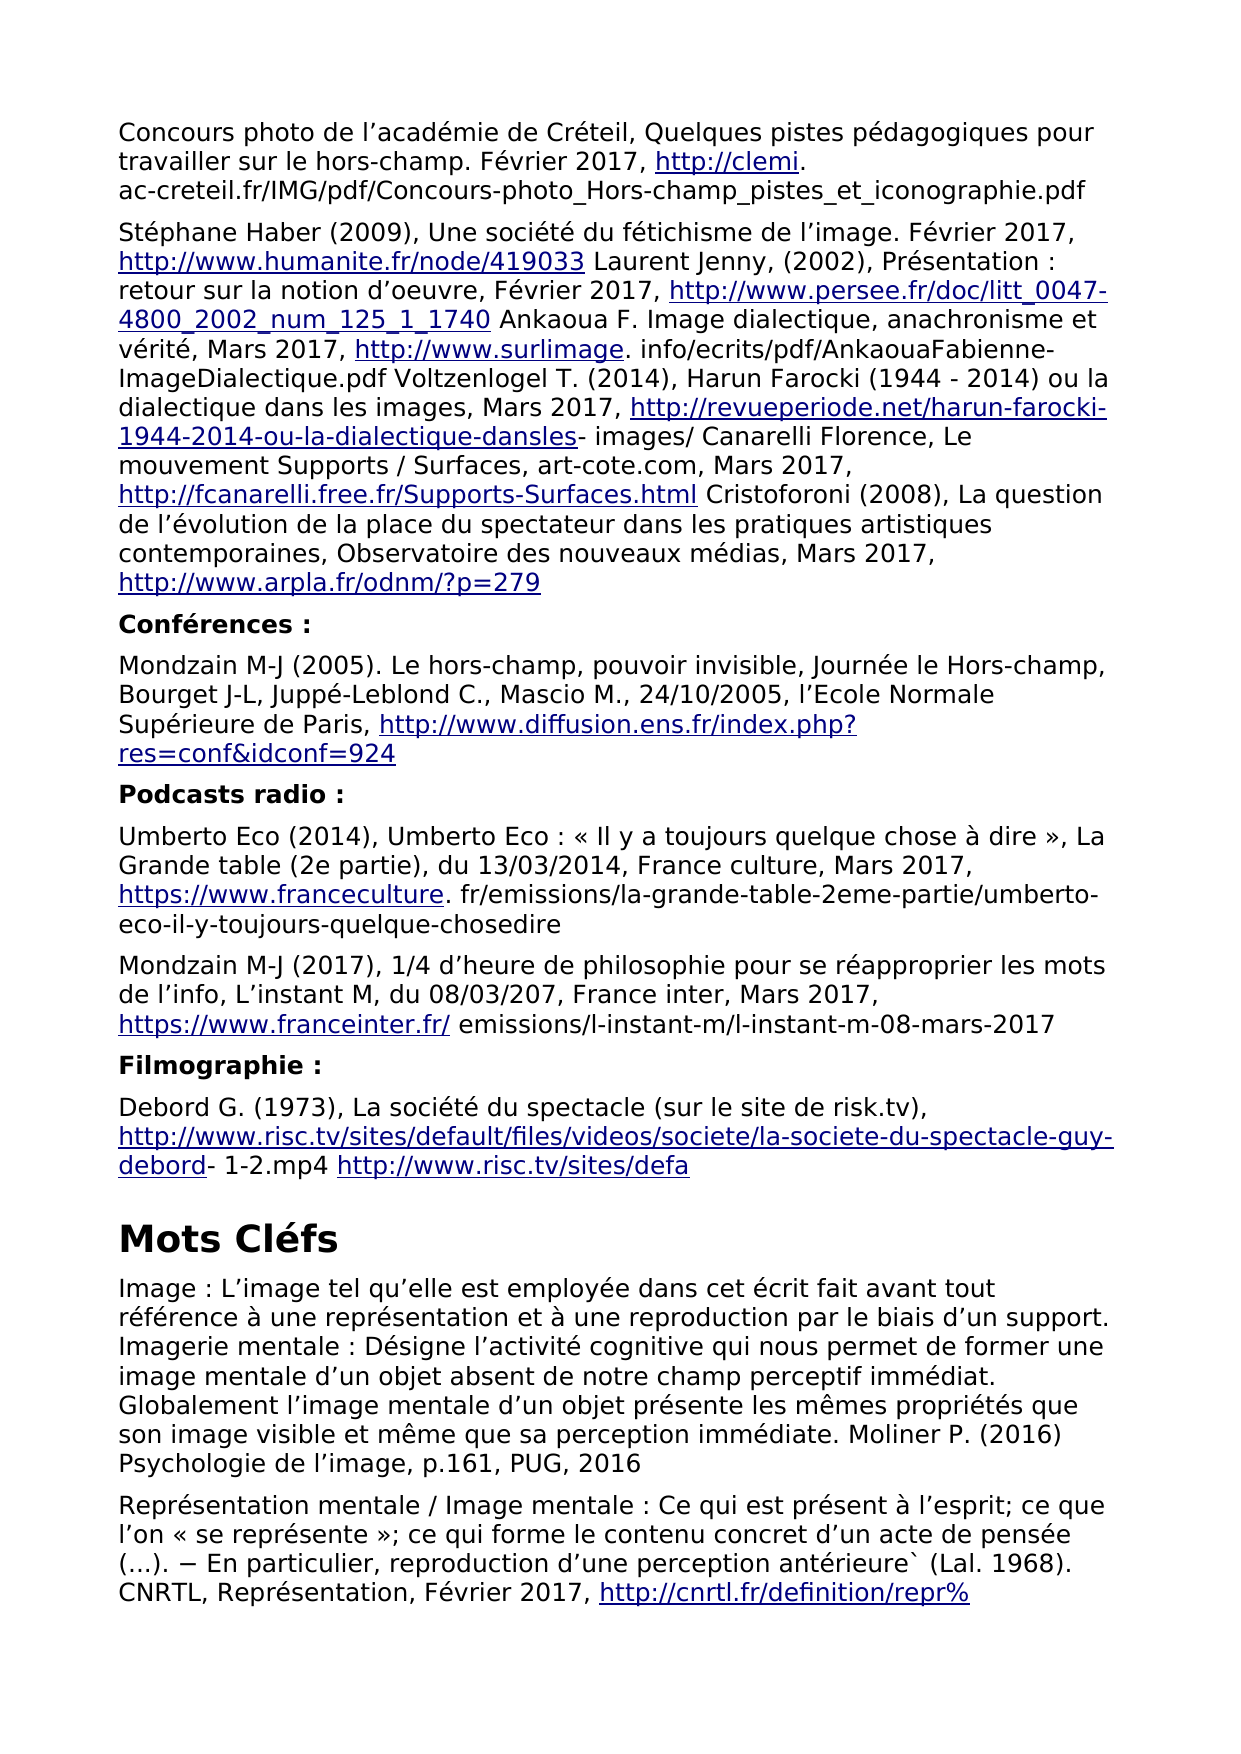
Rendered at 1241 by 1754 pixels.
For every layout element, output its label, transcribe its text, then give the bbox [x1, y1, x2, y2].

text Filmographie : [118, 1051, 1122, 1081]
text Debord G. (1973), La société du spectacle (sur le site de risk.tv), http://www.risc.tv/sites/default/files/videos/societe/la-societe-du-spectacle-guy-debord- 1-2.mp4 http://www.risc.tv/sites/defa [118, 1093, 1122, 1181]
text Concours photo de l’académie de Créteil, Quelques pistes pédagogiques pour travailler sur le hors-champ. Février 2017, http://clemi. ac-creteil.fr/IMG/pdf/Concours-photo_Hors-champ_pistes_et_iconographie.pdf [118, 118, 1122, 206]
text Image : L’image tel qu’elle est employée dans cet écrit fait avant tout référence à une représentation et à une reproduction par le biais d’un support. Imagerie mentale : Désigne l’activité cognitive qui nous permet de former une image mentale d’un objet absent de notre champ perceptif immédiat. Globalement l’image mentale d’un objet présente les mêmes propriétés que son image visible et même que sa perception immédiate. Moliner P. (2016) Psychologie de l’image, p.161, PUG, 2016 [118, 1274, 1122, 1478]
text Mondzain M-J (2005). Le hors-champ, pouvoir invisible, Journée le Hors-champ, Bourget J-L, Juppé-Leblond C., Mascio M., 24/10/2005, l’Ecole Normale Supérieure de Paris, http://www.diffusion.ens.fr/index.php?res=conf&idconf=924 [118, 651, 1122, 768]
text Umberto Eco (2014), Umberto Eco : « Il y a toujours quelque chose à dire », La Grande table (2e partie), du 13/03/2014, France culture, Mars 2017, https://www.franceculture. fr/emissions/la-grande-table-2eme-partie/umberto-eco-il-y-toujours-quelque-chosedire [118, 822, 1122, 939]
text Conférences : [118, 610, 1122, 639]
text Mondzain M-J (2017), 1/4 d’heure de philosophie pour se réapproprier les mots de l’info, L’instant M, du 08/03/207, France inter, Mars 2017, https://www.franceinter.fr/ emissions/l-instant-m/l-instant-m-08-mars-2017 [118, 951, 1122, 1039]
text Représentation mentale / Image mentale : Ce qui est présent à l’esprit; ce que l’on « se représente »; ce qui forme le contenu concret d’un acte de pensée (...). − En particulier, reproduction d’une perception antérieure` (Lal. 1968). CNRTL, Représentation, Février 2017, http://cnrtl.fr/definition/repr% [118, 1491, 1122, 1608]
text Podcasts radio : [118, 781, 1122, 810]
subtitle Mots Cléfs [118, 1218, 1122, 1262]
text Stéphane Haber (2009), Une société du fétichisme de l’image. Février 2017, http://www.humanite.fr/node/419033 Laurent Jenny, (2002), Présentation : retour sur la notion d’oeuvre, Février 2017, http://www.persee.fr/doc/litt_0047-4800_2002_num_125_1_1740 Ankaoua F. Image dialectique, anachronisme et vérité, Mars 2017, http://www.surlimage. info/ecrits/pdf/AnkaouaFabienne-ImageDialectique.pdf Voltzenlogel T. (2014), Harun Farocki (1944 - 2014) ou la dialectique dans les images, Mars 2017, http://revueperiode.net/harun-farocki-1944-2014-ou-la-dialectique-dansles- images/ Canarelli Florence, Le mouvement Supports / Surfaces, art-cote.com, Mars 2017, http://fcanarelli.free.fr/Supports-Surfaces.html Cristoforoni (2008), La question de l’évolution de la place du spectateur dans les pratiques artistiques contemporaines, Observatoire des nouveaux médias, Mars 2017, http://www.arpla.fr/odnm/?p=279 [118, 218, 1122, 597]
